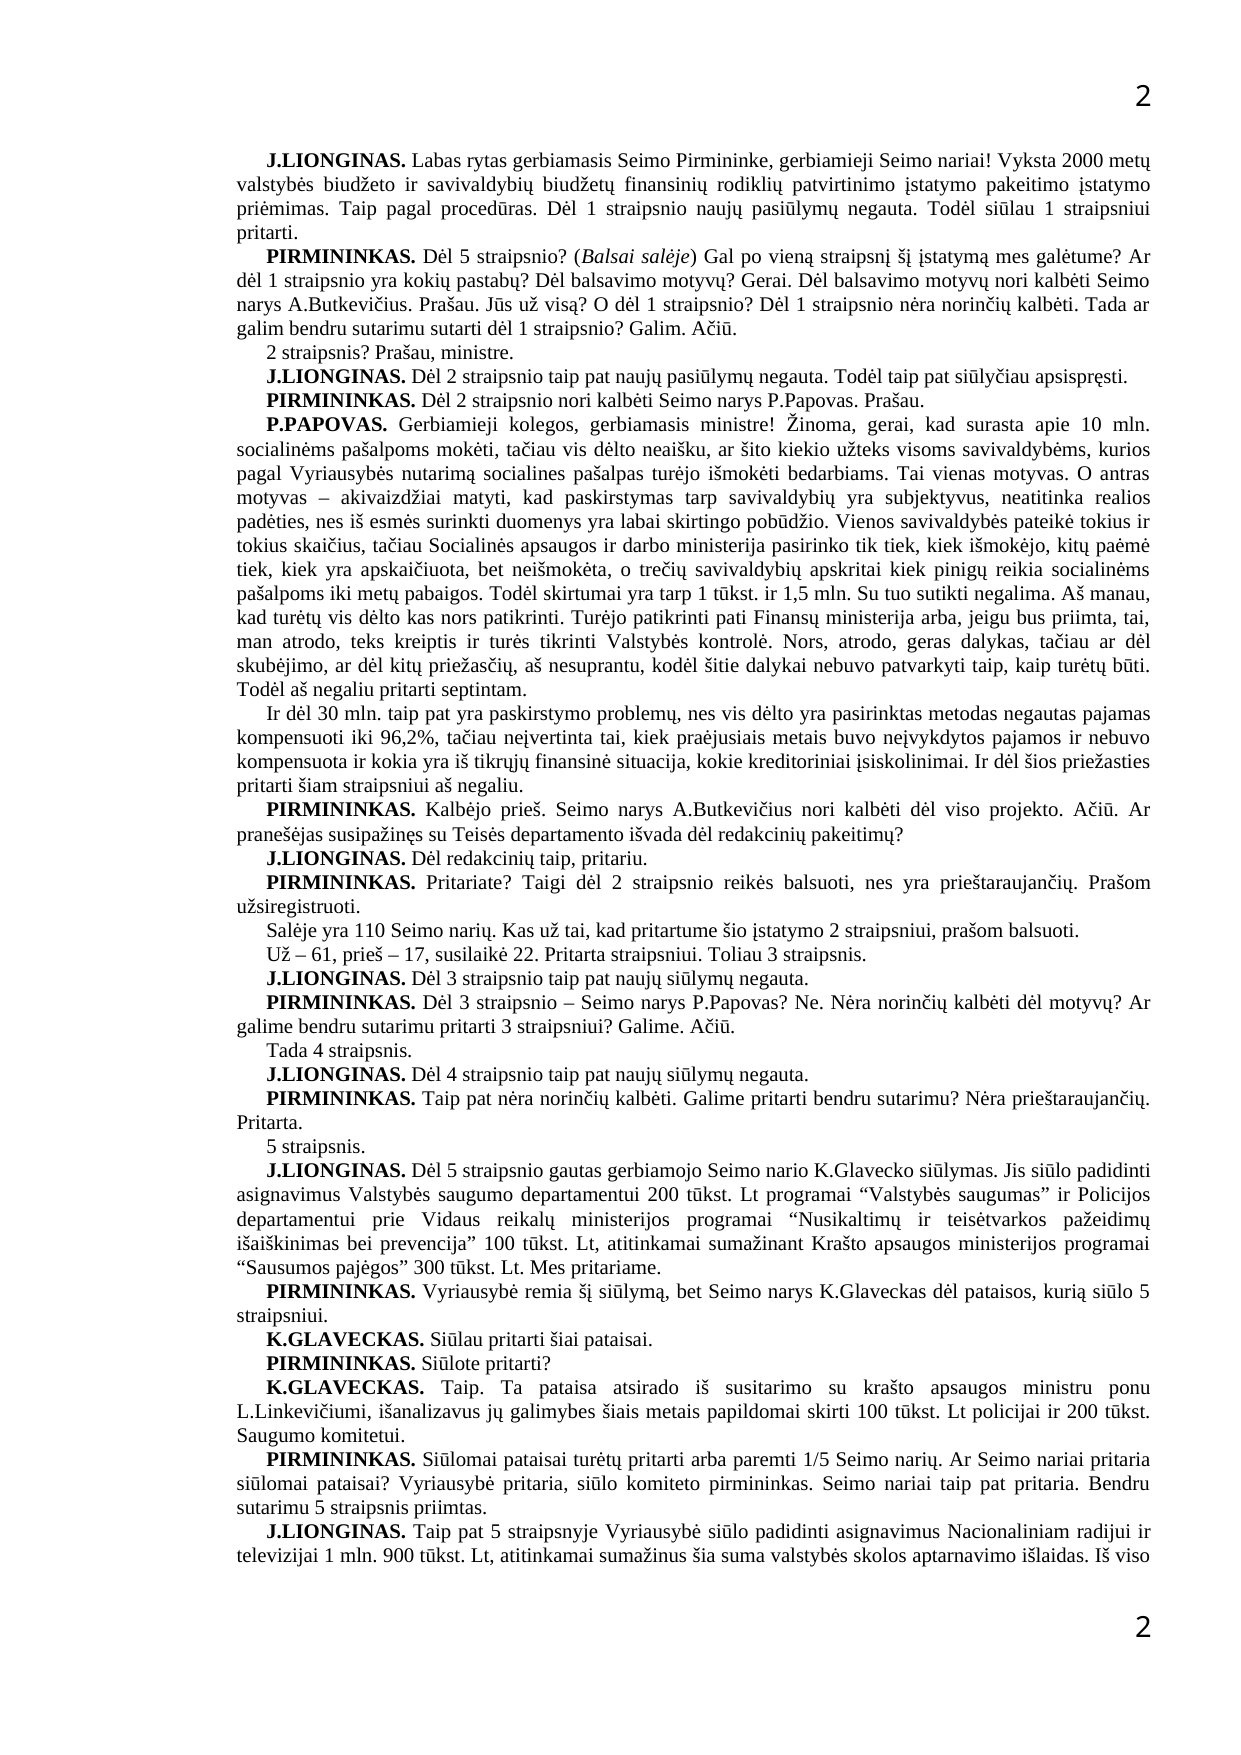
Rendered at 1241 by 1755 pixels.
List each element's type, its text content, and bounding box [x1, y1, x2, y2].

text J.LIONGINAS. Taip pat 5 straipsnyje Vyriausybė siūlo padidinti asignavimus Nacionaliniam radijui ir televizijai 1 mln. 900 tūkst. Lt, atitinkamai sumažinus šia suma valstybės skolos aptarnavimo išlaidas. Iš viso [236, 1519, 1152, 1567]
text P.PAPOVAS. Gerbiamieji kolegos, gerbiamasis ministre! Žinoma, gerai, kad surasta apie 10 mln. socialinėms pašalpoms mokėti, tačiau vis dėlto neaišku, ar šito kiekio užteks visoms savivaldybėms, kurios pagal Vyriausybės nutarimą socialines pašalpas turėjo išmokėti bedarbiams. Tai vienas motyvas. O antras motyvas – akivaizdžiai matyti, kad paskirstymas tarp savivaldybių yra subjektyvus, neatitinka realios padėties, nes iš esmės surinkti duomenys yra labai skirtingo pobūdžio. Vienos savivaldybės pateikė tokius ir tokius skaičius, tačiau Socialinės apsaugos ir darbo ministerija pasirinko tik tiek, kiek išmokėjo, kitų paėmė tiek, kiek yra apskaičiuota, bet neišmokėta, o trečių savivaldybių apskritai kiek pinigų reikia socialinėms pašalpoms iki metų pabaigos. Todėl skirtumai yra tarp 1 tūkst. ir 1,5 mln. Su tuo sutikti negalima. Aš manau, kad turėtų vis dėlto kas nors patikrinti. Turėjo patikrinti pati Finansų ministerija arba, jeigu bus priimta, tai, man atrodo, teks kreiptis ir turės tikrinti Valstybės kontrolė. Nors, atrodo, geras dalykas, tačiau ar dėl skubėjimo, ar dėl kitų priežasčių, aš nesuprantu, kodėl šitie dalykai nebuvo patvarkyti taip, kaip turėtų būti. Todėl aš negaliu pritarti septintam. [236, 412, 1152, 701]
text PIRMININKAS. Dėl 2 straipsnio nori kalbėti Seimo narys P.Papovas. Prašau. [236, 388, 1152, 412]
text PIRMININKAS. Kalbėjo prieš. Seimo narys A.Butkevičius nori kalbėti dėl viso projekto. Ačiū. Ar pranešėjas susipažinęs su Teisės departamento išvada dėl redakcinių pakeitimų? [236, 797, 1152, 846]
text PIRMININKAS. Dėl 5 straipsnio? (Balsai salėje) Gal po vieną straipsnį šį įstatymą mes galėtume? Ar dėl 1 straipsnio yra kokių pastabų? Dėl balsavimo motyvų? Gerai. Dėl balsavimo motyvų nori kalbėti Seimo narys A.Butkevičius. Prašau. Jūs už visą? O dėl 1 straipsnio? Dėl 1 straipsnio nėra norinčių kalbėti. Tada ar galim bendru sutarimu sutarti dėl 1 straipsnio? Galim. Ačiū. [236, 244, 1152, 340]
text PIRMININKAS. Dėl 3 straipsnio – Seimo narys P.Papovas? Ne. Nėra norinčių kalbėti dėl motyvų? Ar galime bendru sutarimu pritarti 3 straipsniui? Galime. Ačiū. [236, 990, 1152, 1038]
text PIRMININKAS. Taip pat nėra norinčių kalbėti. Galime pritarti bendru sutarimu? Nėra prieštaraujančių. Pritarta. [236, 1086, 1152, 1134]
text Už – 61, prieš – 17, susilaikė 22. Pritarta straipsniui. Toliau 3 straipsnis. [236, 942, 1152, 966]
text Tada 4 straipsnis. [236, 1038, 1152, 1062]
text 2 straipsnis? Prašau, ministre. [236, 340, 1152, 364]
text PIRMININKAS. Siūlote pritarti? [236, 1351, 1152, 1375]
text J.LIONGINAS. Labas rytas gerbiamasis Seimo Pirmininke, gerbiamieji Seimo nariai! Vyksta 2000 metų valstybės biudžeto ir savivaldybių biudžetų finansinių rodiklių patvirtinimo įstatymo pakeitimo įstatymo priėmimas. Taip pagal procedūras. Dėl 1 straipsnio naujų pasiūlymų negauta. Todėl siūlau 1 straipsniui pritarti. [236, 148, 1152, 244]
text J.LIONGINAS. Dėl 2 straipsnio taip pat naujų pasiūlymų negauta. Todėl taip pat siūlyčiau apsispręsti. [236, 364, 1152, 388]
text PIRMININKAS. Siūlomai pataisai turėtų pritarti arba paremti 1/5 Seimo narių. Ar Seimo nariai pritaria siūlomai pataisai? Vyriausybė pritaria, siūlo komiteto pirmininkas. Seimo nariai taip pat pritaria. Bendru sutarimu 5 straipsnis priimtas. [236, 1447, 1152, 1519]
text J.LIONGINAS. Dėl 5 straipsnio gautas gerbiamojo Seimo nario K.Glavecko siūlymas. Jis siūlo padidinti asignavimus Valstybės saugumo departamentui 200 tūkst. Lt programai “Valstybės saugumas” ir Policijos departamentui prie Vidaus reikalų ministerijos programai “Nusikaltimų ir teisėtvarkos pažeidimų išaiškinimas bei prevencija” 100 tūkst. Lt, atitinkamai sumažinant Krašto apsaugos ministerijos programai “Sausumos pajėgos” 300 tūkst. Lt. Mes pritariame. [236, 1158, 1152, 1279]
text PIRMININKAS. Pritariate? Taigi dėl 2 straipsnio reikės balsuoti, nes yra prieštaraujančių. Prašom užsiregistruoti. [236, 869, 1152, 918]
text J.LIONGINAS. Dėl redakcinių taip, pritariu. [236, 846, 1152, 869]
text J.LIONGINAS. Dėl 3 straipsnio taip pat naujų siūlymų negauta. [236, 966, 1152, 990]
text 5 straipsnis. [236, 1134, 1152, 1158]
text K.GLAVECKAS. Taip. Ta pataisa atsirado iš susitarimo su krašto apsaugos ministru ponu L.Linkevičiumi, išanalizavus jų galimybes šiais metais papildomai skirti 100 tūkst. Lt policijai ir 200 tūkst. Saugumo komitetui. [236, 1375, 1152, 1447]
text K.GLAVECKAS. Siūlau pritarti šiai pataisai. [236, 1327, 1152, 1351]
text Ir dėl 30 mln. taip pat yra paskirstymo problemų, nes vis dėlto yra pasirinktas metodas negautas pajamas kompensuoti iki 96,2%, tačiau neįvertinta tai, kiek praėjusiais metais buvo neįvykdytos pajamos ir nebuvo kompensuota ir kokia yra iš tikrųjų finansinė situacija, kokie kreditoriniai įsiskolinimai. Ir dėl šios priežasties pritarti šiam straipsniui aš negaliu. [236, 701, 1152, 797]
text PIRMININKAS. Vyriausybė remia šį siūlymą, bet Seimo narys K.Glaveckas dėl pataisos, kurią siūlo 5 straipsniui. [236, 1279, 1152, 1327]
text J.LIONGINAS. Dėl 4 straipsnio taip pat naujų siūlymų negauta. [236, 1062, 1152, 1086]
text Salėje yra 110 Seimo narių. Kas už tai, kad pritartume šio įstatymo 2 straipsniui, prašom balsuoti. [236, 918, 1152, 942]
